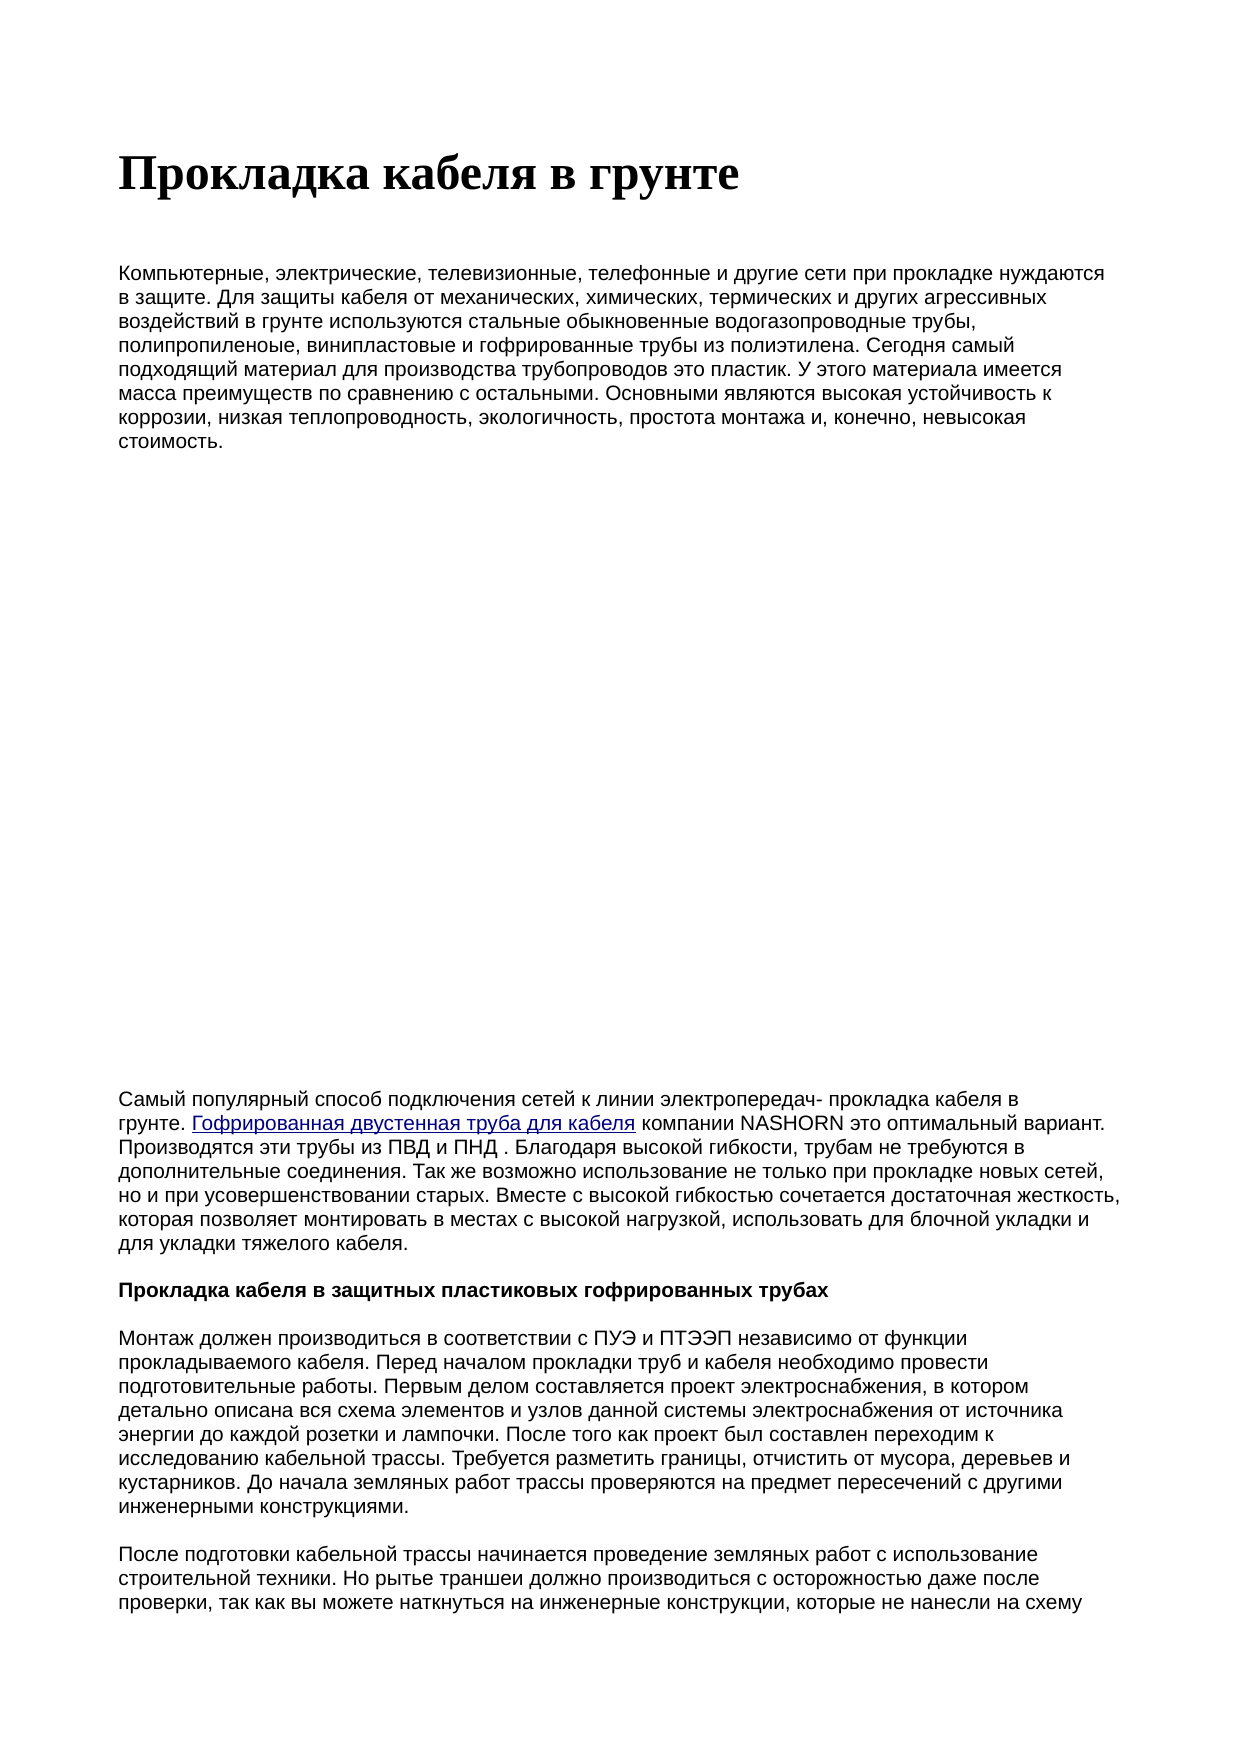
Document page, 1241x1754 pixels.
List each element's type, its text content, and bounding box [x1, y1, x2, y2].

text Самый популярный способ подключения сетей к линии электропередач- прокладка кабеля в грунте. Гофрированная двустенная труба для кабеля компании NASHORN это оптимальный вариант. Производятся эти трубы из ПВД и ПНД . Благодаря высокой гибкости, трубам не требуются в дополнительные соединения. Так же возможно использование не только при прокладке новых сетей, но и при усовершенствовании старых. Вместе с высокой гибкостью сочетается достаточная жесткость, которая позволяет монтировать в местах с высокой нагрузкой, использовать для блочной укладки и для укладки тяжелого кабеля. [118, 1087, 1122, 1254]
text После подготовки кабельной трассы начинается проведение земляных работ с использование строительной техники. Но рытье траншеи должно производиться с осторожностью даже после проверки, так как вы можете наткнуться на инженерные конструкции, которые не нанесли на схему [118, 1542, 1122, 1614]
text Компьютерные, электрические, телевизионные, телефонные и другие сети при прокладке нуждаются в защите. Для защиты кабеля от механических, химических, термических и других агрессивных воздействий в грунте используются стальные обыкновенные водогазопроводные трубы, полипропиленоые, винипластовые и гофрированные трубы из полиэтилена. Сегодня самый подходящий материал для производства трубопроводов это пластик. У этого материала имеется масса преимуществ по сравнению с остальными. Основными являются высокая устойчивость к коррозии, низкая теплопроводность, экологичность, простота монтажа и, конечно, невысокая стоимость. [118, 261, 1122, 453]
text Прокладка кабеля в защитных пластиковых гофрированных трубах [118, 1278, 1122, 1302]
subtitle Прокладка кабеля в грунте [118, 143, 1122, 201]
text Монтаж должен производиться в соответствии с ПУЭ и ПТЭЭП независимо от функции прокладываемого кабеля. Перед началом прокладки труб и кабеля необходимо провести подготовительные работы. Первым делом составляется проект электроснабжения, в котором детально описана вся схема элементов и узлов данной системы электроснабжения от источника энергии до каждой розетки и лампочки. После того как проект был составлен переходим к исследованию кабельной трассы. Требуется разметить границы, отчистить от мусора, деревьев и кустарников. До начала земляных работ трассы проверяются на предмет пересечений с другими инженерными конструкциями. [118, 1326, 1122, 1518]
